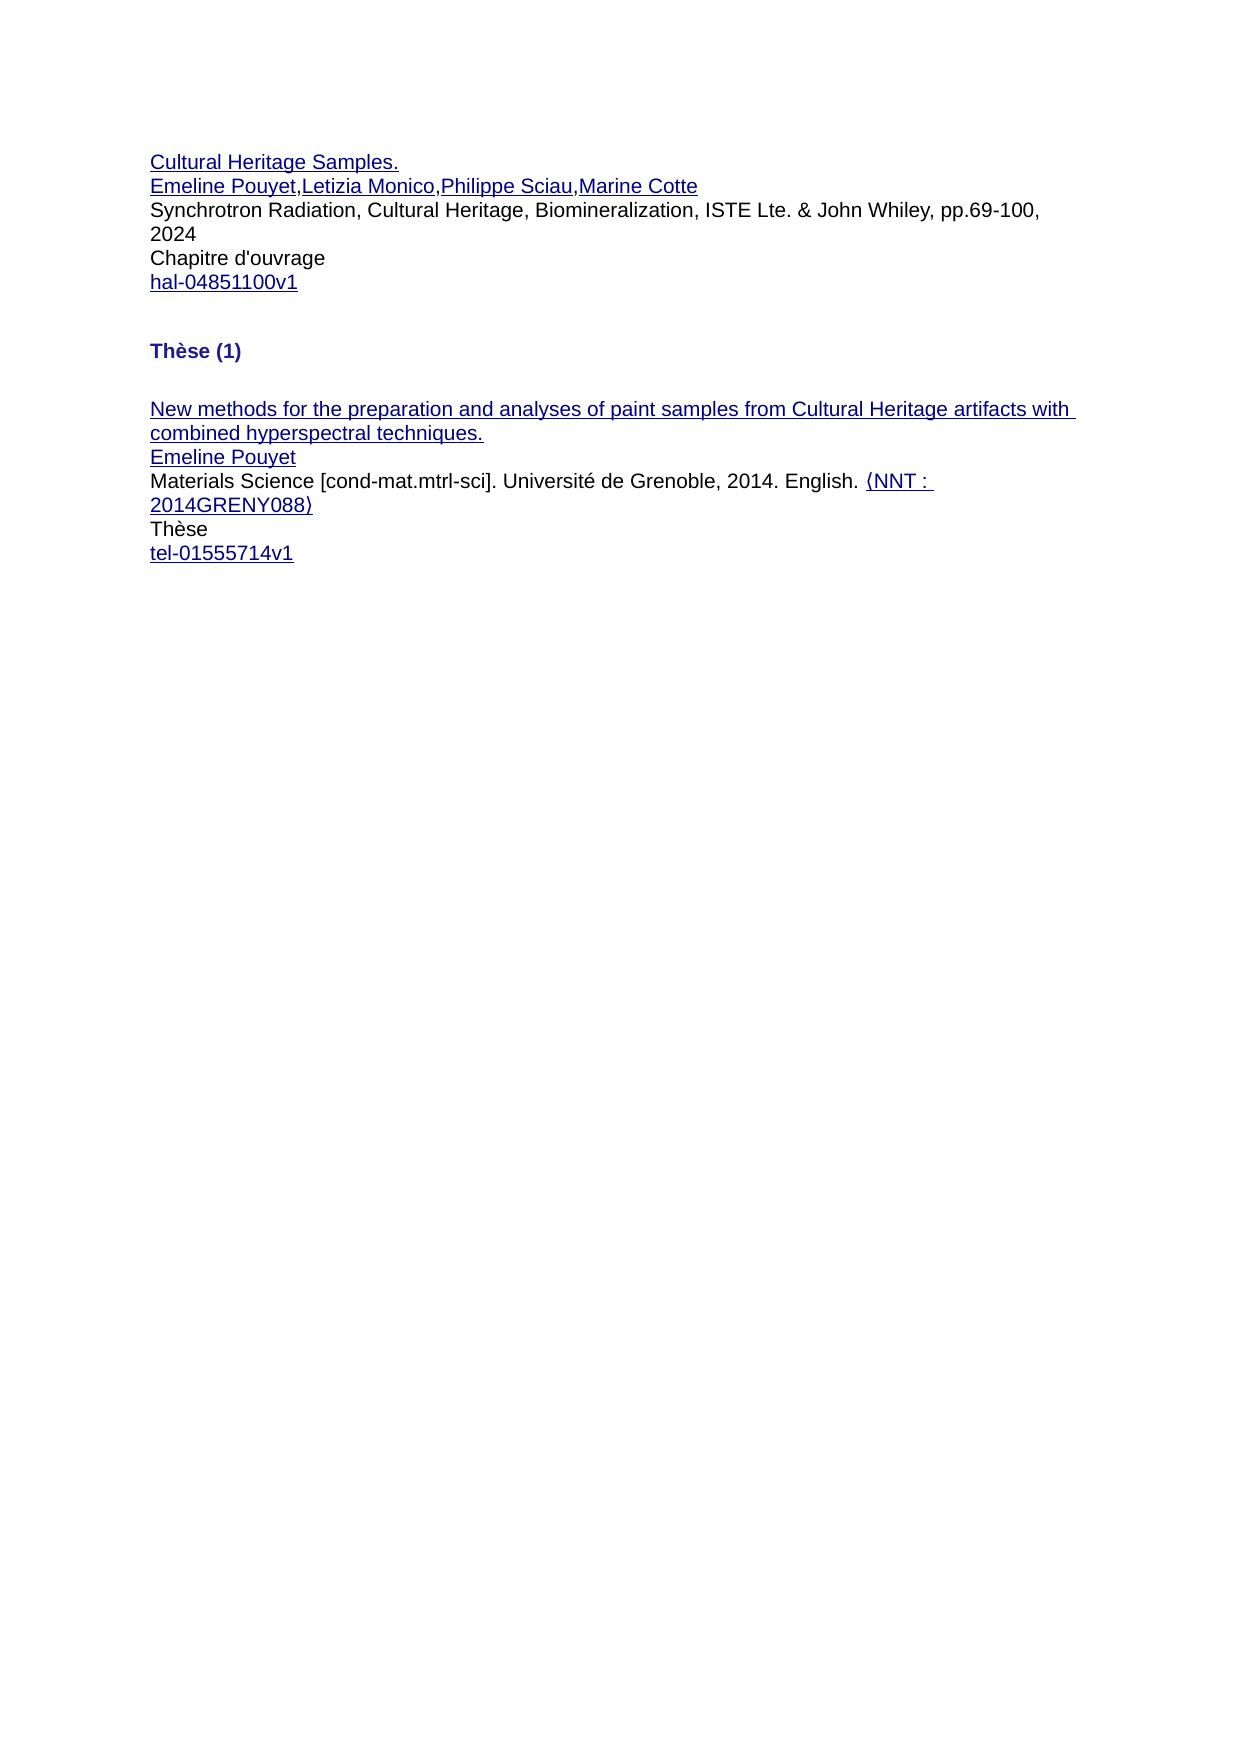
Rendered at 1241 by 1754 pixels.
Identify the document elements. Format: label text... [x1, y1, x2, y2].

subtitle Thèse (1) [150, 338, 1090, 362]
table_header Application of Full‐field X‐ray Absorption Spectroscopy Imaging in Transmission Mode to Study Cultural Heritage Samples. Emeline Pouyet,Letizia Monico,Philippe Sciau,Marine Cotte Synchrotron Radiation, Cultural Heritage, Biomineralization, ISTE Lte. & John Whiley, pp.69-100, 2024 Chapitre d'ouvrage hal-04851100v1 [150, 150, 1090, 294]
table_header New methods for the preparation and analyses of paint samples from Cultural Heritage artifacts with combined hyperspectral techniques. Emeline Pouyet Materials Science [cond-mat.mtrl-sci]. Université de Grenoble, 2014. English. ⟨NNT : 2014GRENY088⟩ Thèse tel-01555714v1 [150, 397, 1090, 564]
